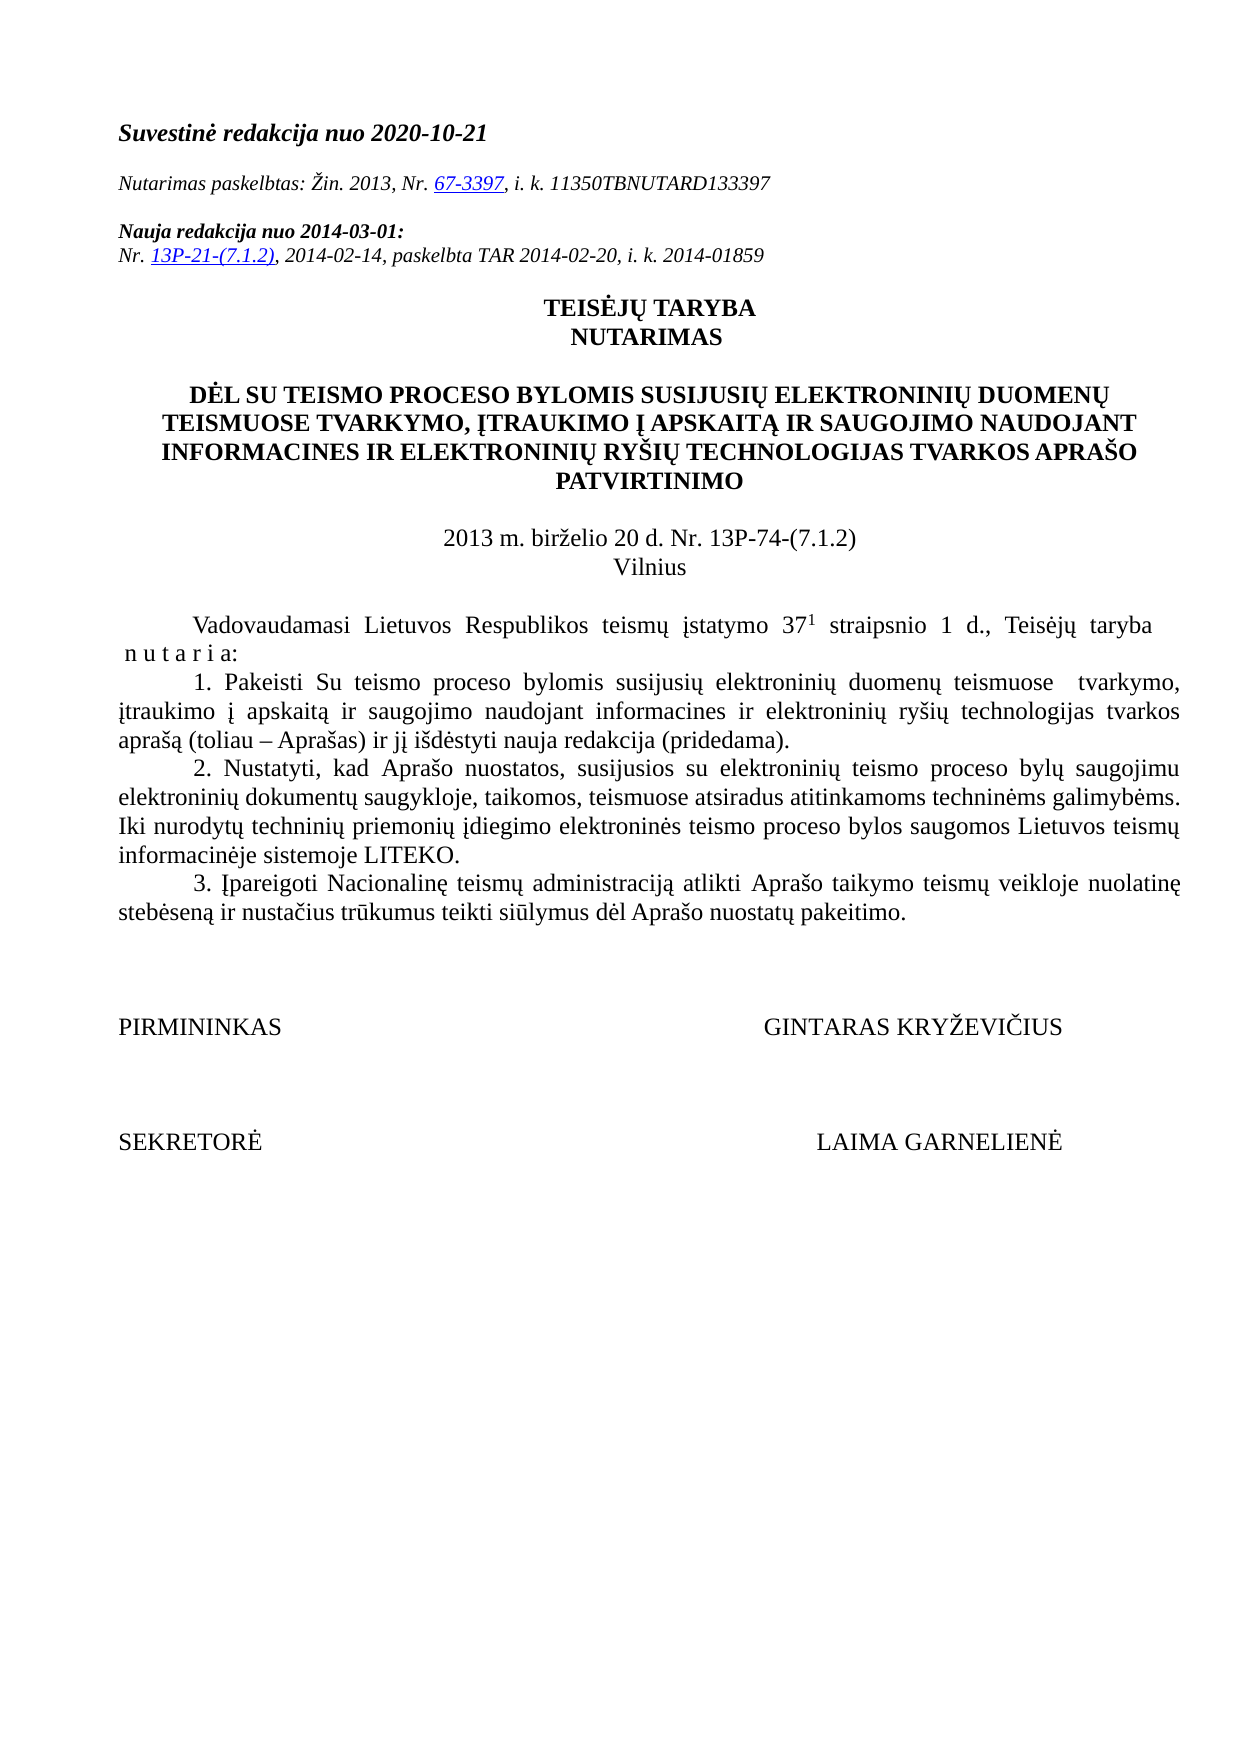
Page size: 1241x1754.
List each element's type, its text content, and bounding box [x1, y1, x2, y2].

text 2. Nustatyti, kad Aprašo nuostatos, susijusios su elektroninių teismo proceso bylų saugojimu elektroninių dokumentų saugykloje, taikomos, teismuose atsiradus atitinkamoms techninėms galimybėms. Iki nurodytų techninių priemonių įdiegimo elektroninės teismo proceso bylos saugomos Lietuvos teismų informacinėje sistemoje LITEKO. [118, 753, 1181, 868]
text Suvestinė redakcija nuo 2020-10-21 [118, 118, 1181, 147]
text Nr. 13P-21-(7.1.2), 2014-02-14, paskelbta TAR 2014-02-20, i. k. 2014-01859 [118, 243, 1181, 267]
text Sekretorė Laima Garnelienė [118, 1127, 1181, 1156]
text DĖL SU TEISMO PROCESO BYLOMIS SUSIJUSIŲ ELEKTRONINIŲ DUOMENŲ TEISMUOSE TVARKYMO, ĮTRAUKIMO Į APSKAITĄ IR SAUGOJIMO NAUDOJANT INFORMACINES IR ELEKTRONINIŲ RYŠIŲ TECHNOLOGIJAS TVARKOS APRAŠO PATVIRTINIMO [118, 380, 1181, 495]
text 2013 m. birželio 20 d. Nr. 13P-74-(7.1.2) [118, 523, 1181, 552]
text Nutarimas paskelbtas: Žin. 2013, Nr. 67-3397, i. k. 11350TBNUTARD133397 [118, 171, 1181, 195]
text Vadovaudamasi Lietuvos Respublikos teismų įstatymo 371 straipsnio 1 d., Teisėjų taryba n u t a r i a: [118, 610, 1166, 667]
text 1. Pakeisti Su teismo proceso bylomis susijusių elektroninių duomenų teismuose tvarkymo, įtraukimo į apskaitą ir saugojimo naudojant informacines ir elektroninių ryšių technologijas tvarkos aprašą (toliau – Aprašas) ir jį išdėstyti nauja redakcija (pridedama). [118, 667, 1181, 753]
text Nauja redakcija nuo 2014-03-01: [118, 219, 1181, 243]
text Vilnius [118, 552, 1181, 581]
text 3. Įpareigoti Nacionalinę teismų administraciją atlikti Aprašo taikymo teismų veikloje nuolatinę stebėseną ir nustačius trūkumus teikti siūlymus dėl Aprašo nuostatų pakeitimo. [118, 868, 1181, 926]
text Pirmininkas Gintaras Kryževičius [118, 1012, 1181, 1041]
text NUTARIMAS [118, 322, 1181, 351]
text TEISĖJŲ TARYBA [118, 293, 1181, 322]
